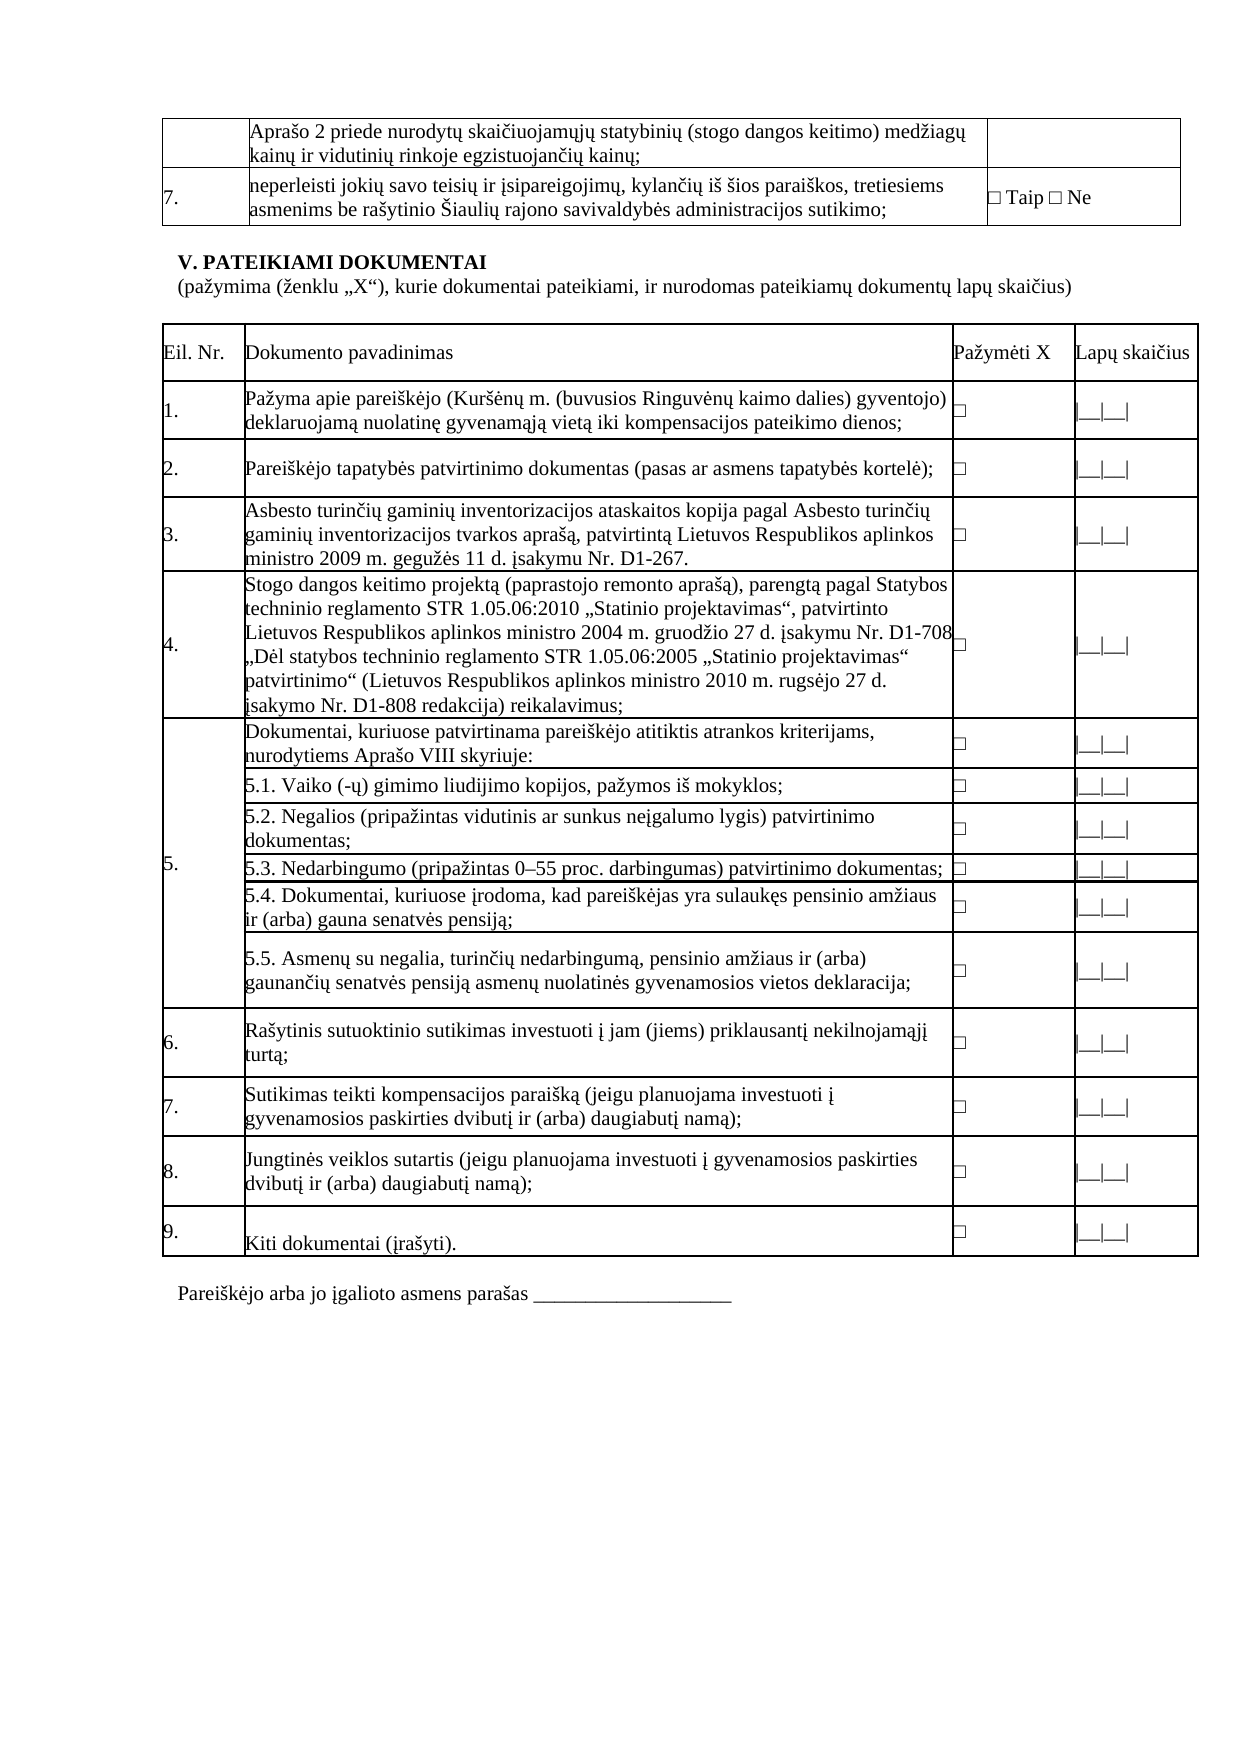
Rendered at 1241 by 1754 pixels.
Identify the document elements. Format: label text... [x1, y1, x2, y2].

table_header Pažymėti X [954, 325, 1074, 380]
table_cell □ [954, 769, 1074, 802]
table_cell |__|__| [1076, 883, 1197, 931]
table_cell □ [954, 933, 1074, 1007]
table_cell □ [954, 440, 1074, 496]
table_cell 5.5. Asmenų su negalia, turinčių nedarbingumą, pensinio amžiaus ir (arba) gaunančių senatvės pensiją asmenų nuolatinės gyvenamosios vietos deklaracija; [246, 933, 952, 1007]
table_cell |__|__| [1076, 1207, 1197, 1255]
table_cell Pažyma apie pareiškėjo (Kuršėnų m. (buvusios Ringuvėnų kaimo dalies) gyventojo) deklaruojamą nuolatinę gyvenamąją vietą iki kompensacijos pateikimo dienos; [246, 382, 952, 438]
table_cell 5.2. Negalios (pripažintas vidutinis ar sunkus neįgalumo lygis) patvirtinimo dokumentas; [246, 804, 952, 852]
table_cell neperleisti jokių savo teisių ir įsipareigojimų, kylančių iš šios paraiškos, tretiesiems asmenims be rašytinio Šiaulių rajono savivaldybės administracijos sutikimo; [250, 168, 987, 225]
table_cell Rašytinis sutuoktinio sutikimas investuoti į jam (jiems) priklausantį nekilnojamąjį turtą; [246, 1009, 952, 1076]
table_cell Asbesto turinčių gaminių inventorizacijos ataskaitos kopija pagal Asbesto turinčių gaminių inventorizacijos tvarkos aprašą, patvirtintą Lietuvos Respublikos aplinkos ministro 2009 m. gegužės 11 d. įsakymu Nr. D1-267. [246, 498, 952, 570]
table_cell 1. [164, 382, 244, 438]
table_cell 9. [164, 1207, 244, 1255]
table_cell Stogo dangos keitimo projektą (paprastojo remonto aprašą), parengtą pagal Statybos techninio reglamento STR 1.05.06:2010 „Statinio projektavimas“, patvirtinto Lietuvos Respublikos aplinkos ministro 2004 m. gruodžio 27 d. įsakymu Nr. D1-708 „Dėl statybos techninio reglamento STR 1.05.06:2005 „Statinio projektavimas“ patvirtinimo“ (Lietuvos Respublikos aplinkos ministro 2010 m. rugsėjo 27 d. įsakymo Nr. D1-808 redakcija) reikalavimus; [246, 572, 952, 717]
table_cell □ [954, 719, 1074, 767]
table_cell 8. [164, 1137, 244, 1205]
table_cell □ [954, 498, 1074, 570]
table_cell □ [954, 1137, 1074, 1205]
table_cell Kiti dokumentai (įrašyti). [246, 1207, 952, 1255]
table_cell 5.1. Vaiko (-ų) gimimo liudijimo kopijos, pažymos iš mokyklos; [246, 769, 952, 802]
table_cell |__|__| [1076, 804, 1197, 852]
table_cell 4. [164, 572, 244, 717]
table_cell □ Taip □ Ne [988, 168, 1180, 225]
table_cell □ [954, 382, 1074, 438]
table_cell 7. [163, 168, 249, 225]
table_cell |__|__| [1076, 498, 1197, 570]
table_cell |__|__| [1076, 1137, 1197, 1205]
table_cell |__|__| [1076, 572, 1197, 717]
table_cell □ [954, 1078, 1074, 1134]
table_cell [988, 119, 1180, 167]
table_cell |__|__| [1076, 382, 1197, 438]
table_cell 2. [164, 440, 244, 496]
table_cell |__|__| [1076, 1009, 1197, 1076]
table_cell Pareiškėjo tapatybės patvirtinimo dokumentas (pasas ar asmens tapatybės kortelė); [246, 440, 952, 496]
table_cell |__|__| [1076, 769, 1197, 802]
text Pareiškėjo arba jo įgalioto asmens parašas ___________________ [177, 1281, 1181, 1305]
table_cell Aprašo 2 priede nurodytų skaičiuojamųjų statybinių (stogo dangos keitimo) medžiagų kainų ir vidutinių rinkoje egzistuojančių kainų; [250, 119, 987, 167]
table_cell |__|__| [1076, 440, 1197, 496]
table_cell 3. [164, 498, 244, 570]
table_cell Dokumentai, kuriuose patvirtinama pareiškėjo atitiktis atrankos kriterijams, nurodytiems Aprašo VIII skyriuje: [246, 719, 952, 767]
table_cell |__|__| [1076, 933, 1197, 1007]
table_cell 5. [164, 719, 244, 1007]
table_cell 6. [164, 1009, 244, 1076]
table_cell Jungtinės veiklos sutartis (jeigu planuojama investuoti į gyvenamosios paskirties dvibutį ir (arba) daugiabutį namą); [246, 1137, 952, 1205]
table_header Dokumento pavadinimas [246, 325, 952, 380]
table_header Eil. Nr. [164, 325, 244, 380]
table_cell 7. [164, 1078, 244, 1134]
table_cell □ [954, 855, 1074, 880]
table_cell 5.4. Dokumentai, kuriuose įrodoma, kad pareiškėjas yra sulaukęs pensinio amžiaus ir (arba) gauna senatvės pensiją; [246, 883, 952, 931]
text (pažymima (ženklu „X“), kurie dokumentai pateikiami, ir nurodomas pateikiamų dokumentų lapų skaičius) [177, 274, 1181, 298]
table_cell □ [954, 1207, 1074, 1255]
table_cell 5.3. Nedarbingumo (pripažintas 0–55 proc. darbingumas) patvirtinimo dokumentas; [246, 855, 952, 880]
table_cell |__|__| [1076, 855, 1197, 880]
table_header Lapų skaičius [1076, 325, 1197, 380]
table_cell |__|__| [1076, 1078, 1197, 1134]
table_cell □ [954, 804, 1074, 852]
table_cell □ [954, 883, 1074, 931]
table_cell [163, 119, 249, 167]
table_cell Sutikimas teikti kompensacijos paraišką (jeigu planuojama investuoti į gyvenamosios paskirties dvibutį ir (arba) daugiabutį namą); [246, 1078, 952, 1134]
text V. PATEIKIAMI DOKUMENTAI [177, 250, 1181, 274]
table_cell □ [954, 572, 1074, 717]
table_cell □ [954, 1009, 1074, 1076]
table_cell |__|__| [1076, 719, 1197, 767]
